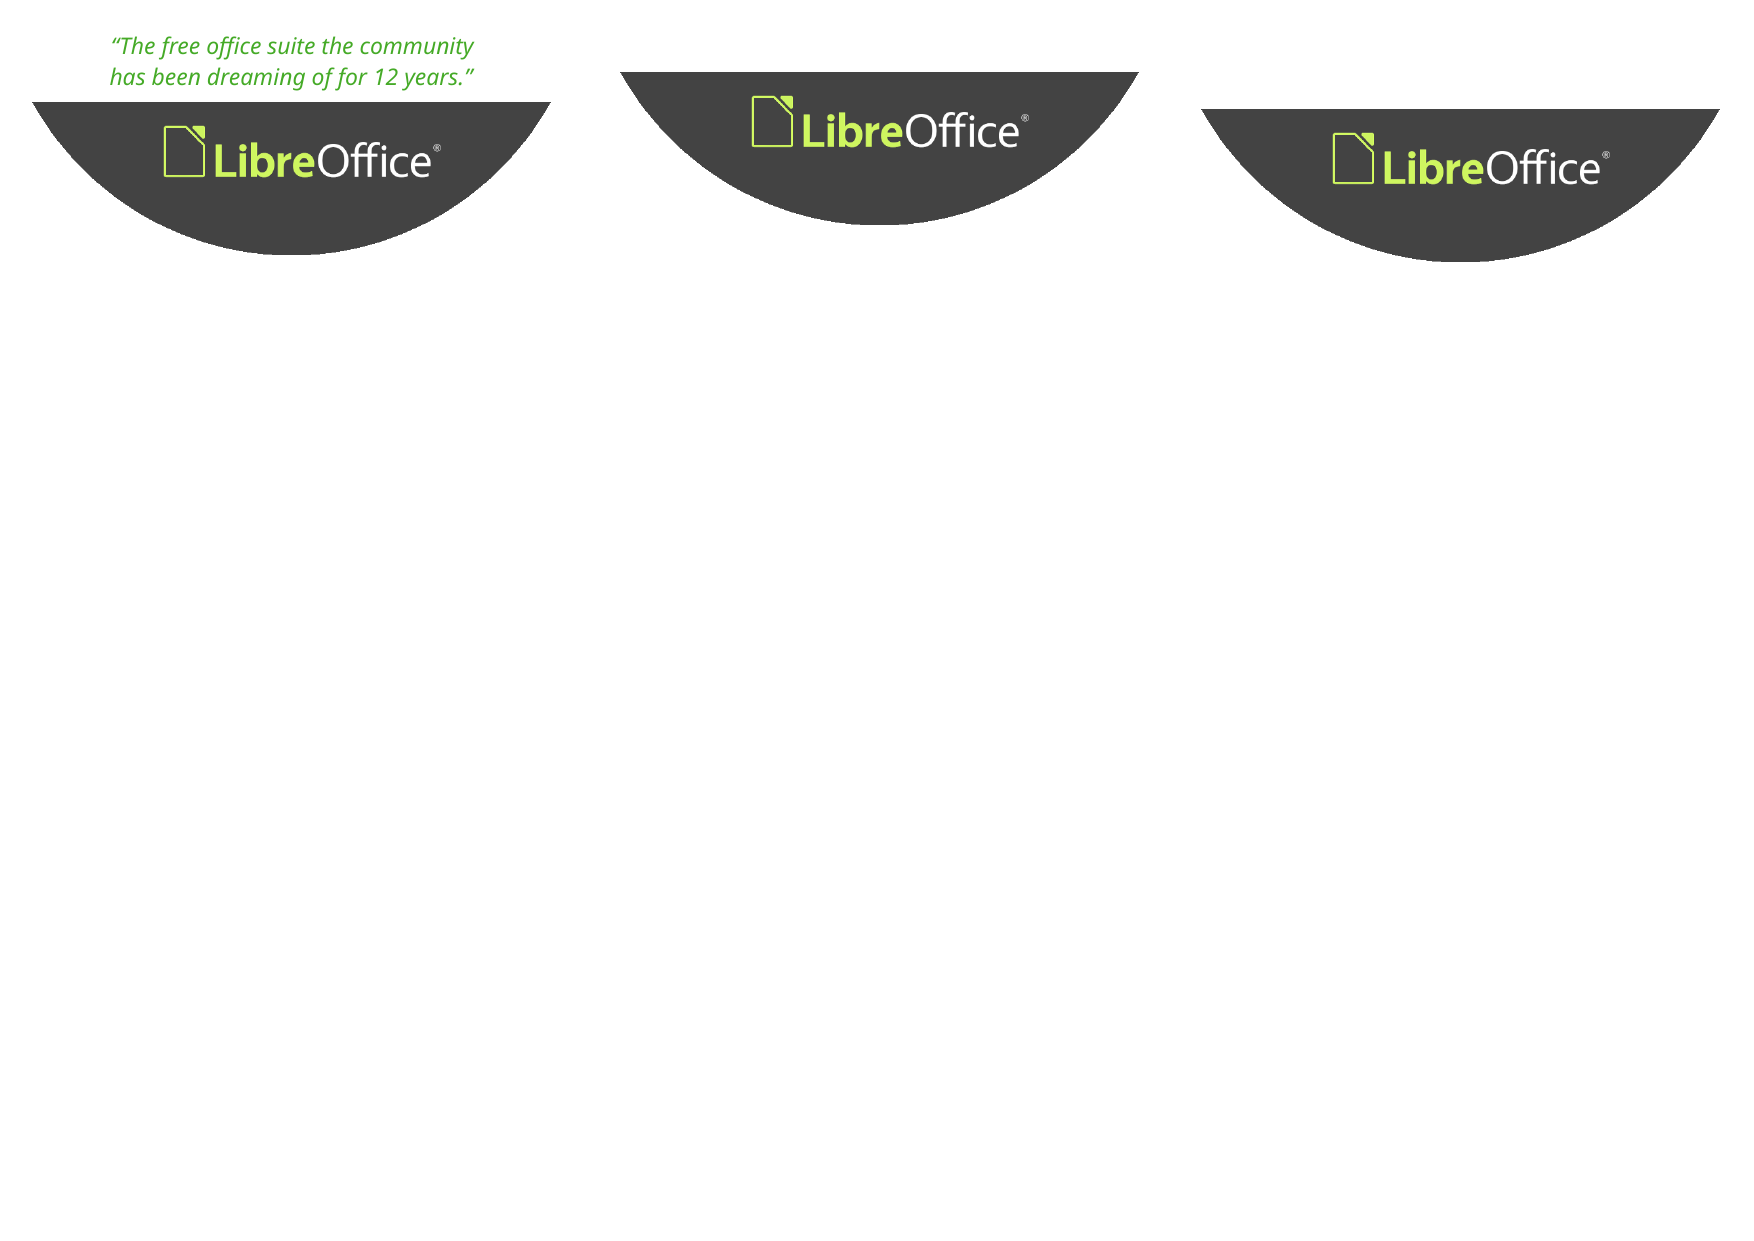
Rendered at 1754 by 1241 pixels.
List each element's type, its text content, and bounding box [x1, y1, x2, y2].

text WINDOWS, [30, 412, 554, 474]
text MAC OS X, [30, 488, 554, 550]
text AND GNU/LINUX [30, 564, 554, 626]
picture [1199, 109, 1724, 271]
text “The free office suite the community has been dreaming of for 12 years.” [30, 30, 554, 92]
text FOR [30, 359, 554, 398]
picture [618, 72, 1143, 234]
picture [30, 102, 555, 264]
